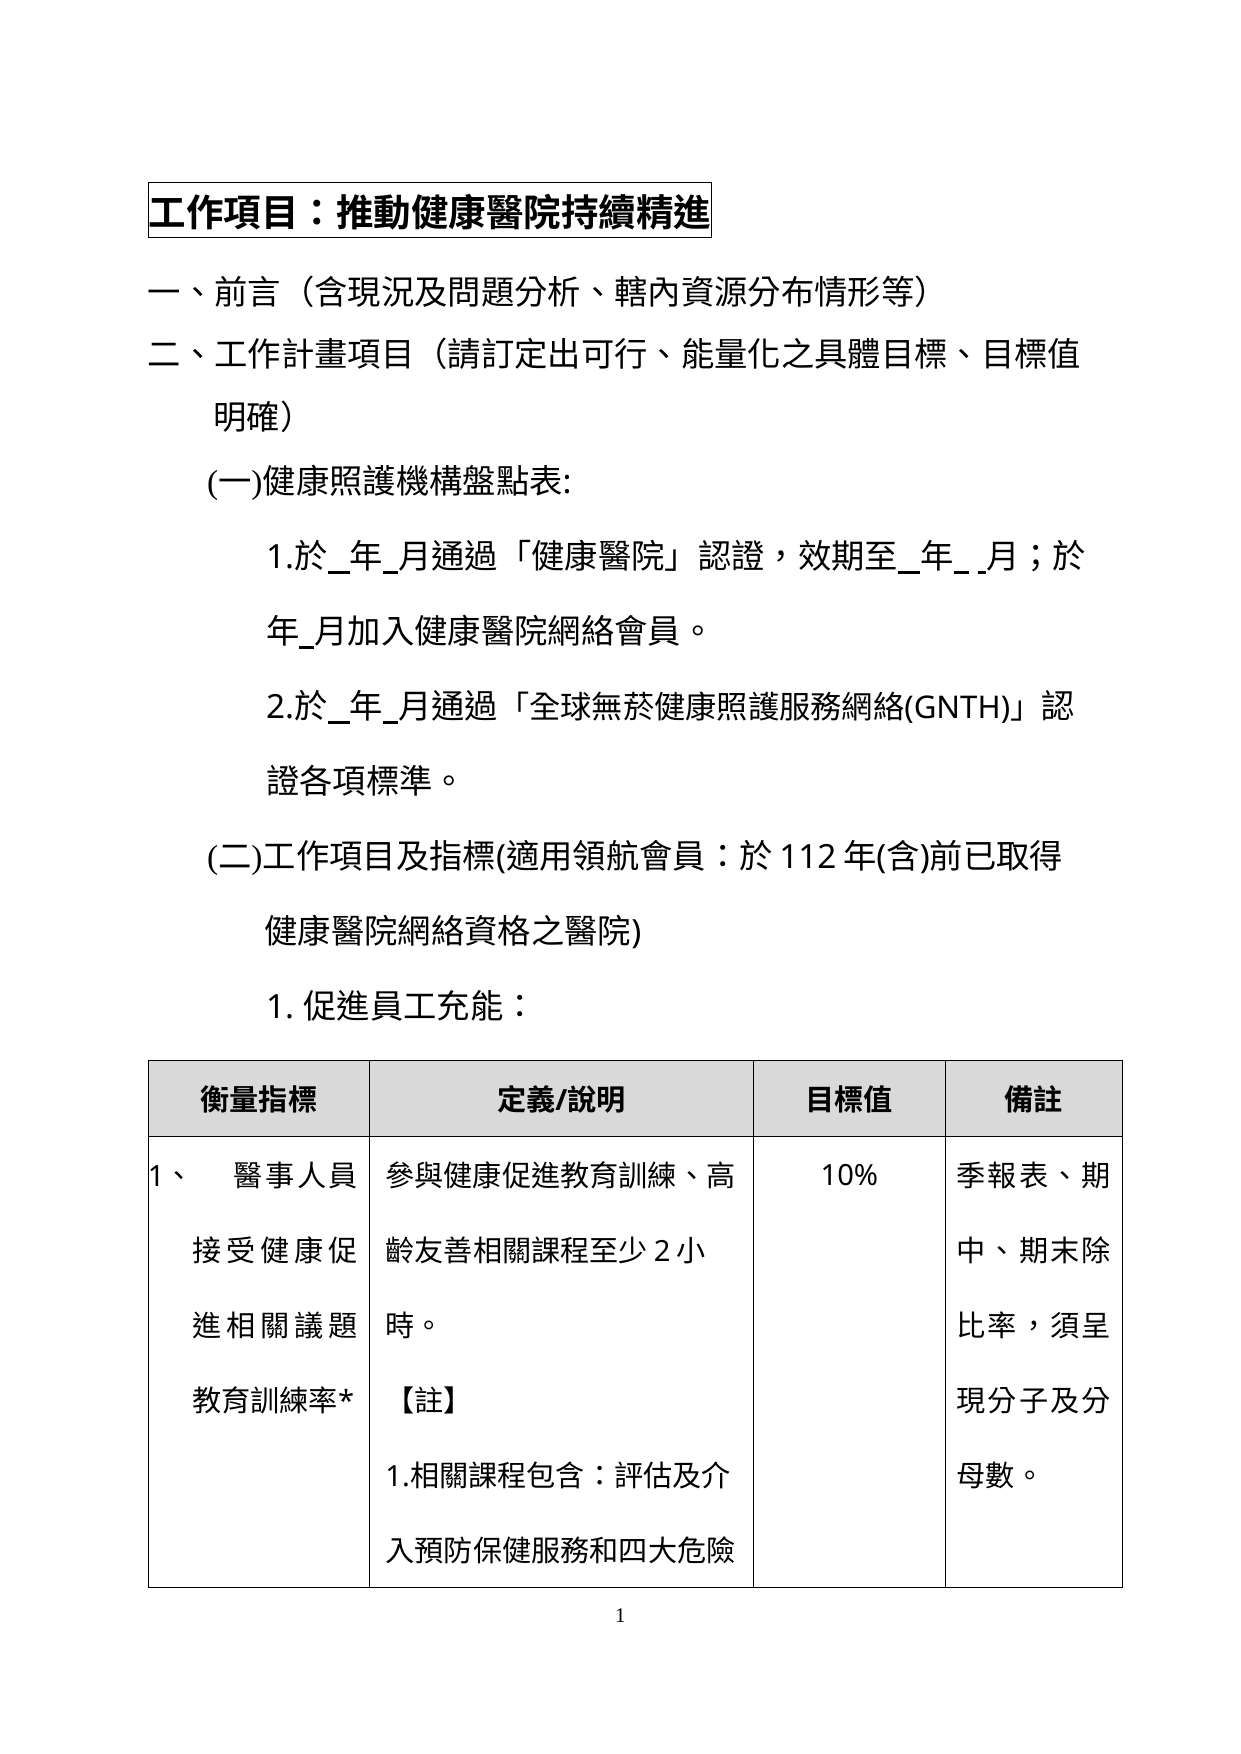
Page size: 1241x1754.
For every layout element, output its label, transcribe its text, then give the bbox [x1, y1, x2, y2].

table_header 衡量指標 [149, 1061, 369, 1136]
table_header 定義/說明 [370, 1061, 753, 1136]
list 工作計畫項目（請訂定出可行、能量化之具體目標、目標值明確） [148, 317, 1092, 442]
table_header 目標值 [754, 1061, 945, 1136]
table_cell 10% [754, 1137, 945, 1587]
text 2.於 年 月通過「全球無菸健康照護服務網絡(GNTH)」認證各項標準。 [266, 667, 1092, 817]
list 前言（含現況及問題分析、轄內資源分布情形等） [148, 254, 1092, 317]
table_header 備註 [946, 1061, 1122, 1136]
table_cell 參與健康促進教育訓練、高齡友善相關課程至少2小時。 【註】 1.相關課程包含：評估及介入預防保健服務和四大危險 [370, 1137, 753, 1587]
table_cell 醫事人員接受健康促進相關議題教育訓練率* [149, 1137, 369, 1587]
text 1.於 年 月通過「健康醫院」認證，效期至 年 . 月；於 年 月加入健康醫院網絡會員。 [266, 517, 1092, 667]
list 健康照護機構盤點表: [207, 442, 1092, 517]
table_cell 季報表、期中、期末除比率，須呈現分子及分母數。 [946, 1137, 1122, 1587]
text [712, 190, 1092, 236]
list 工作項目及指標(適用領航會員：於112年(含)前已取得健康醫院網絡資格之醫院) [207, 817, 1092, 967]
text 工作項目：推動健康醫院持續精進 [149, 190, 711, 236]
list 促進員工充能： [266, 967, 1092, 1042]
